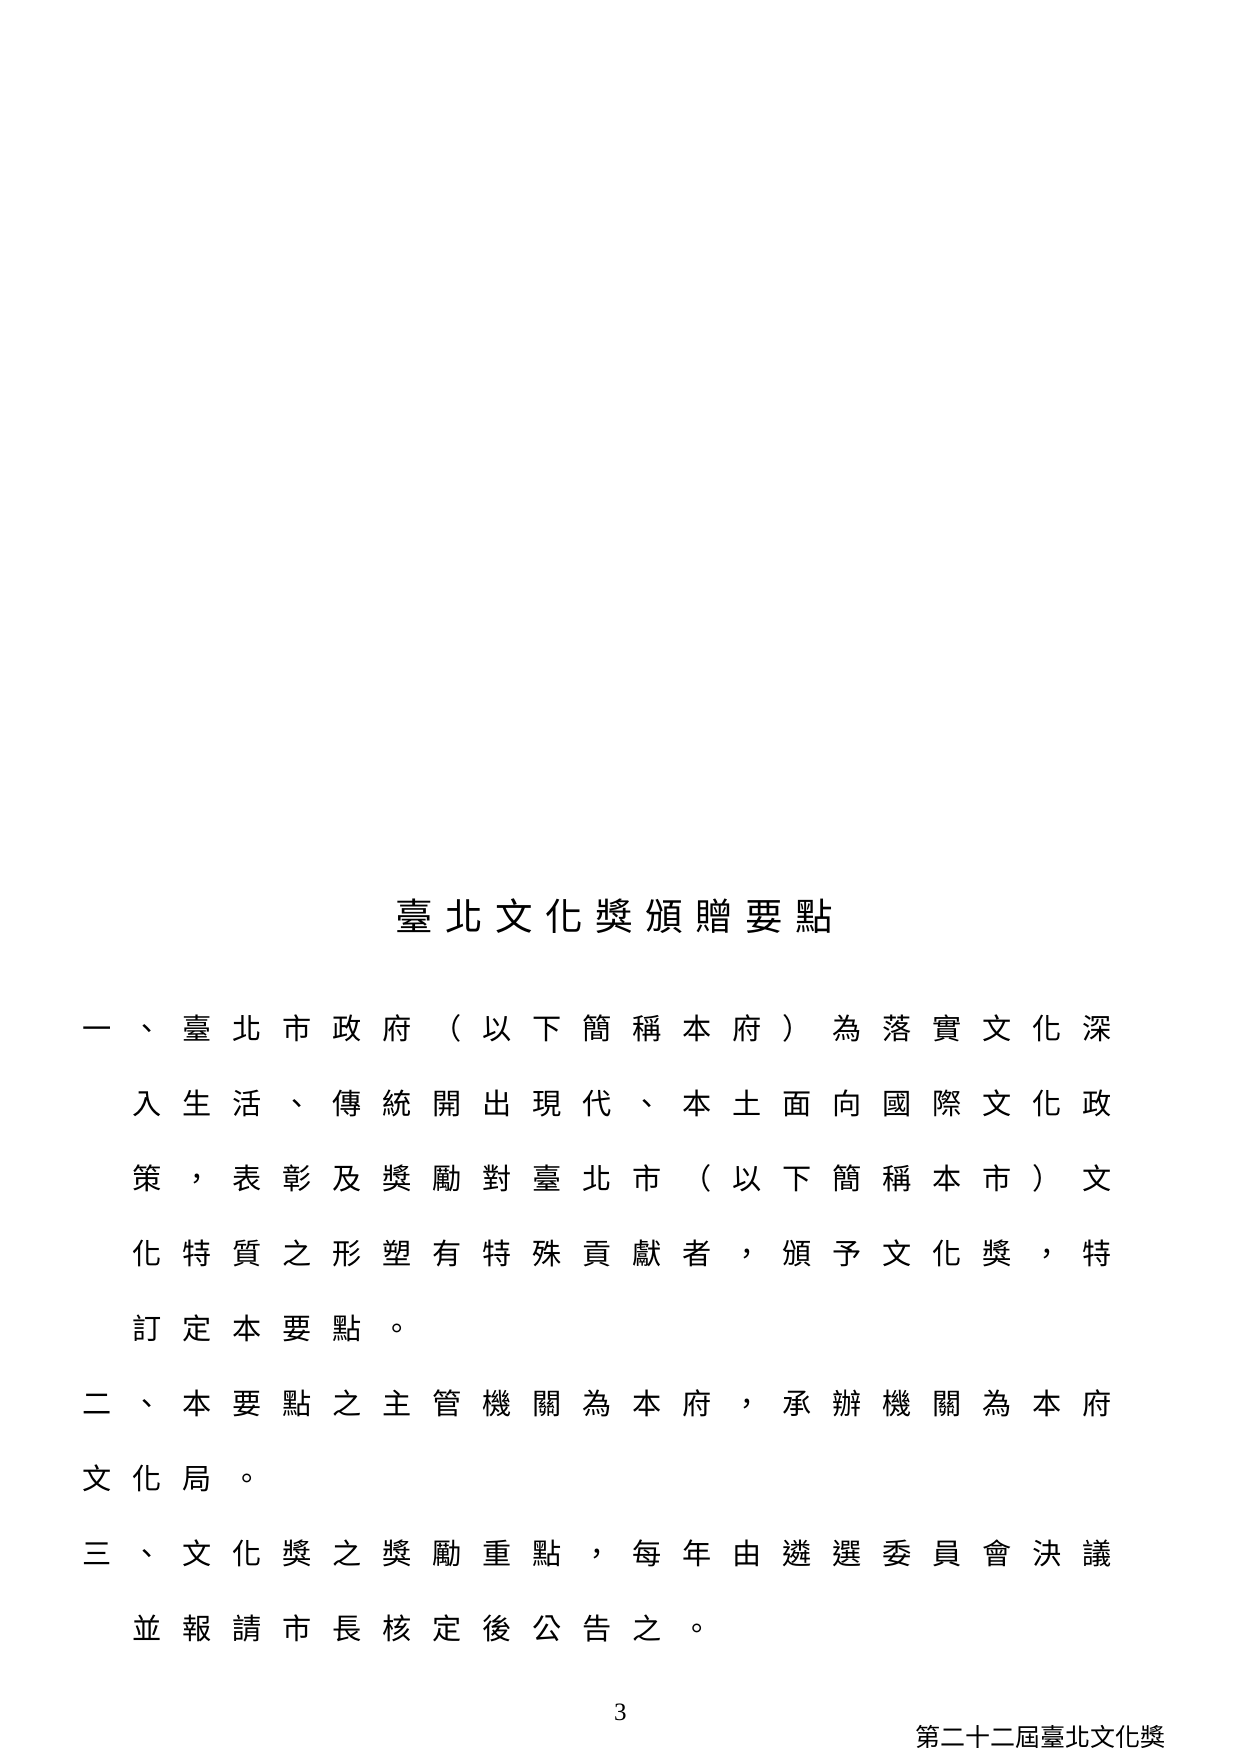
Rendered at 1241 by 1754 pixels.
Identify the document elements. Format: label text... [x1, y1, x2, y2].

text 二、本要點之主管機關為本府，承辦機關為本府文化局。 [83, 1364, 1158, 1514]
text 臺北文化獎頒贈要點 [83, 877, 1158, 952]
text 一、臺北市政府（以下簡稱本府）為落實文化深入生活、傳統開出現代、本土面向國際文化政策，表彰及獎勵對臺北市（以下簡稱本市）文化特質之形塑有特殊貢獻者，頒予文化獎，特訂定本要點。 [83, 989, 1158, 1364]
text 三、文化獎之獎勵重點，每年由遴選委員會決議並報請市長核定後公告之。 [83, 1514, 1158, 1664]
